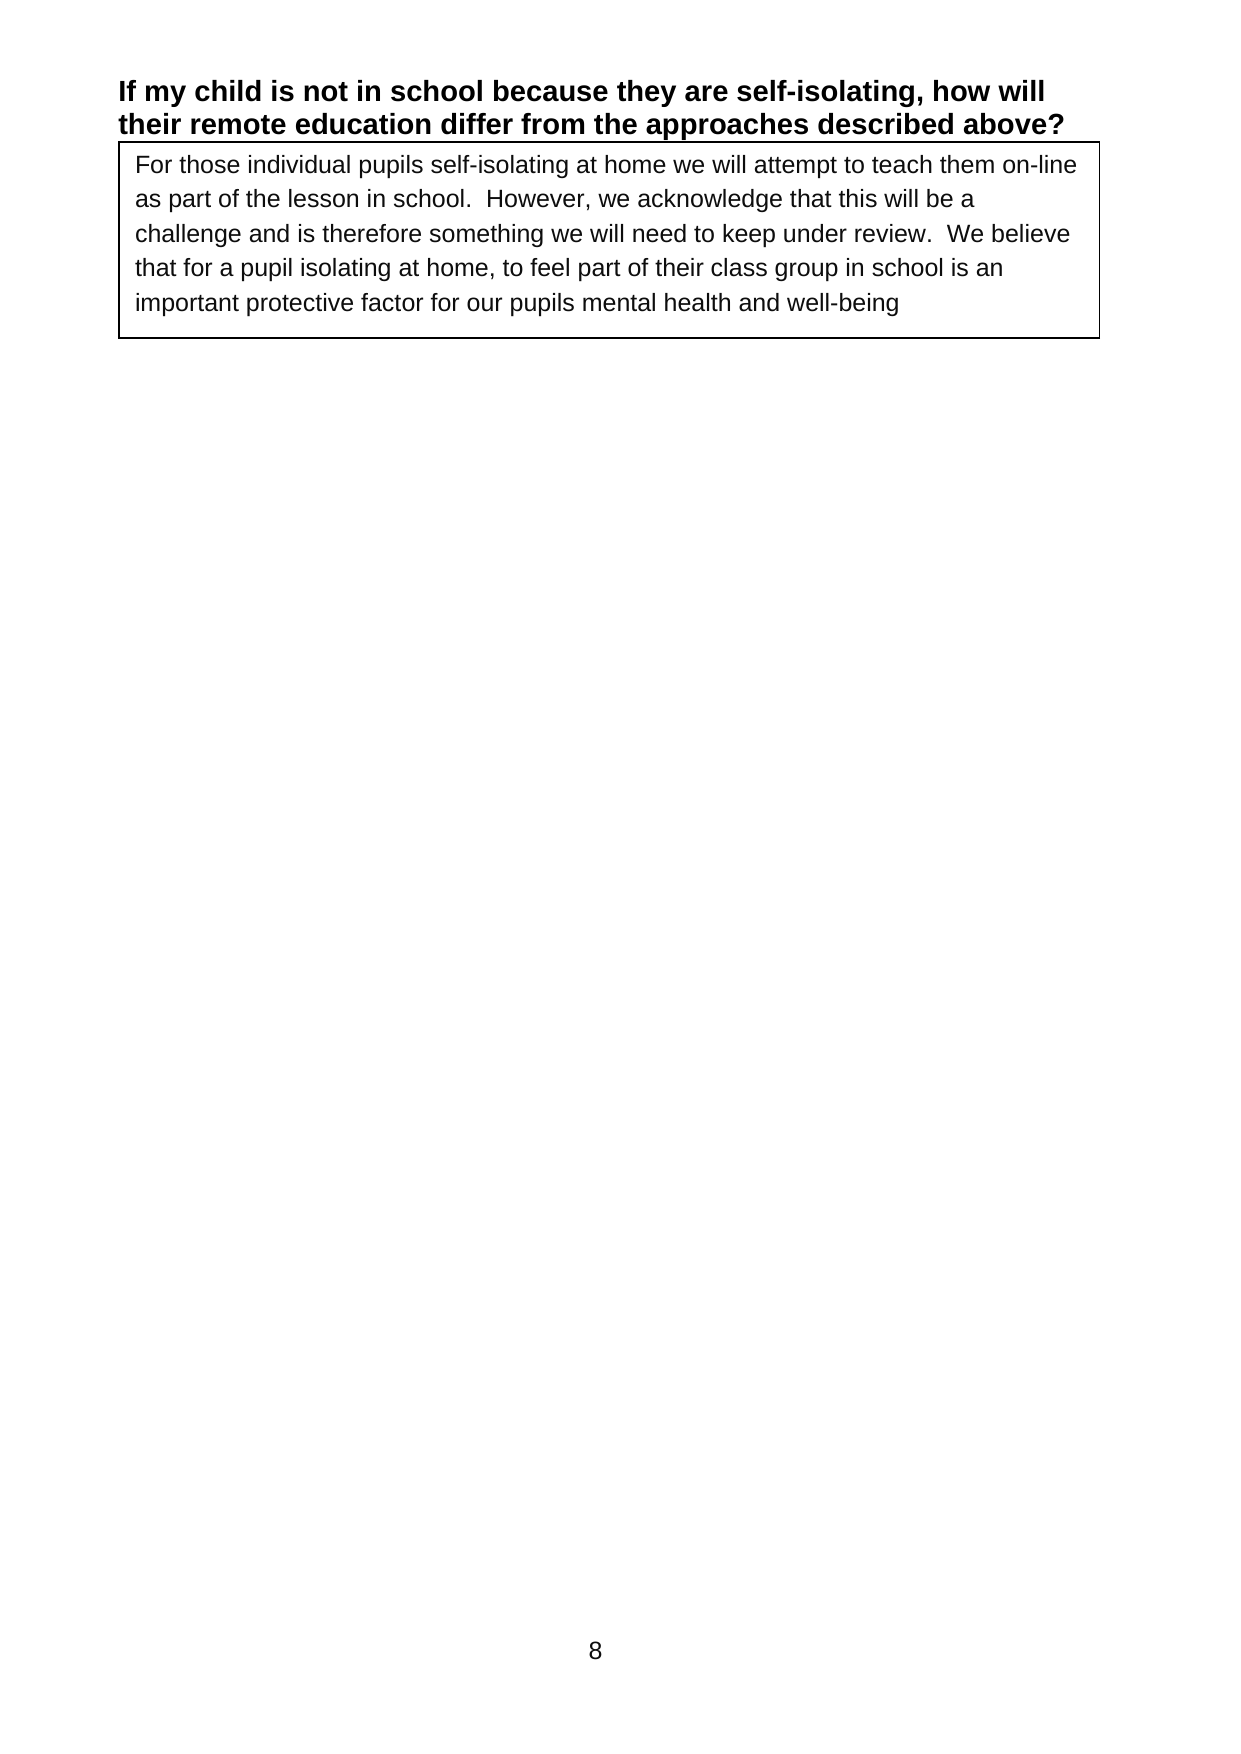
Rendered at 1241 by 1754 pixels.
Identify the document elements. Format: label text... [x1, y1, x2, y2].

subtitle If my child is not in school because they are self-isolating, how will their remote education differ from the approaches described above? [118, 74, 1107, 141]
text For those individual pupils self-isolating at home we will attempt to teach them on-line as part of the lesson in school. However, we acknowledge that this will be a challenge and is therefore something we will need to keep under review. We believe that for a pupil isolating at home, to feel part of their class group in school is an important protective factor for our pupils mental health and well-being [135, 150, 1083, 317]
